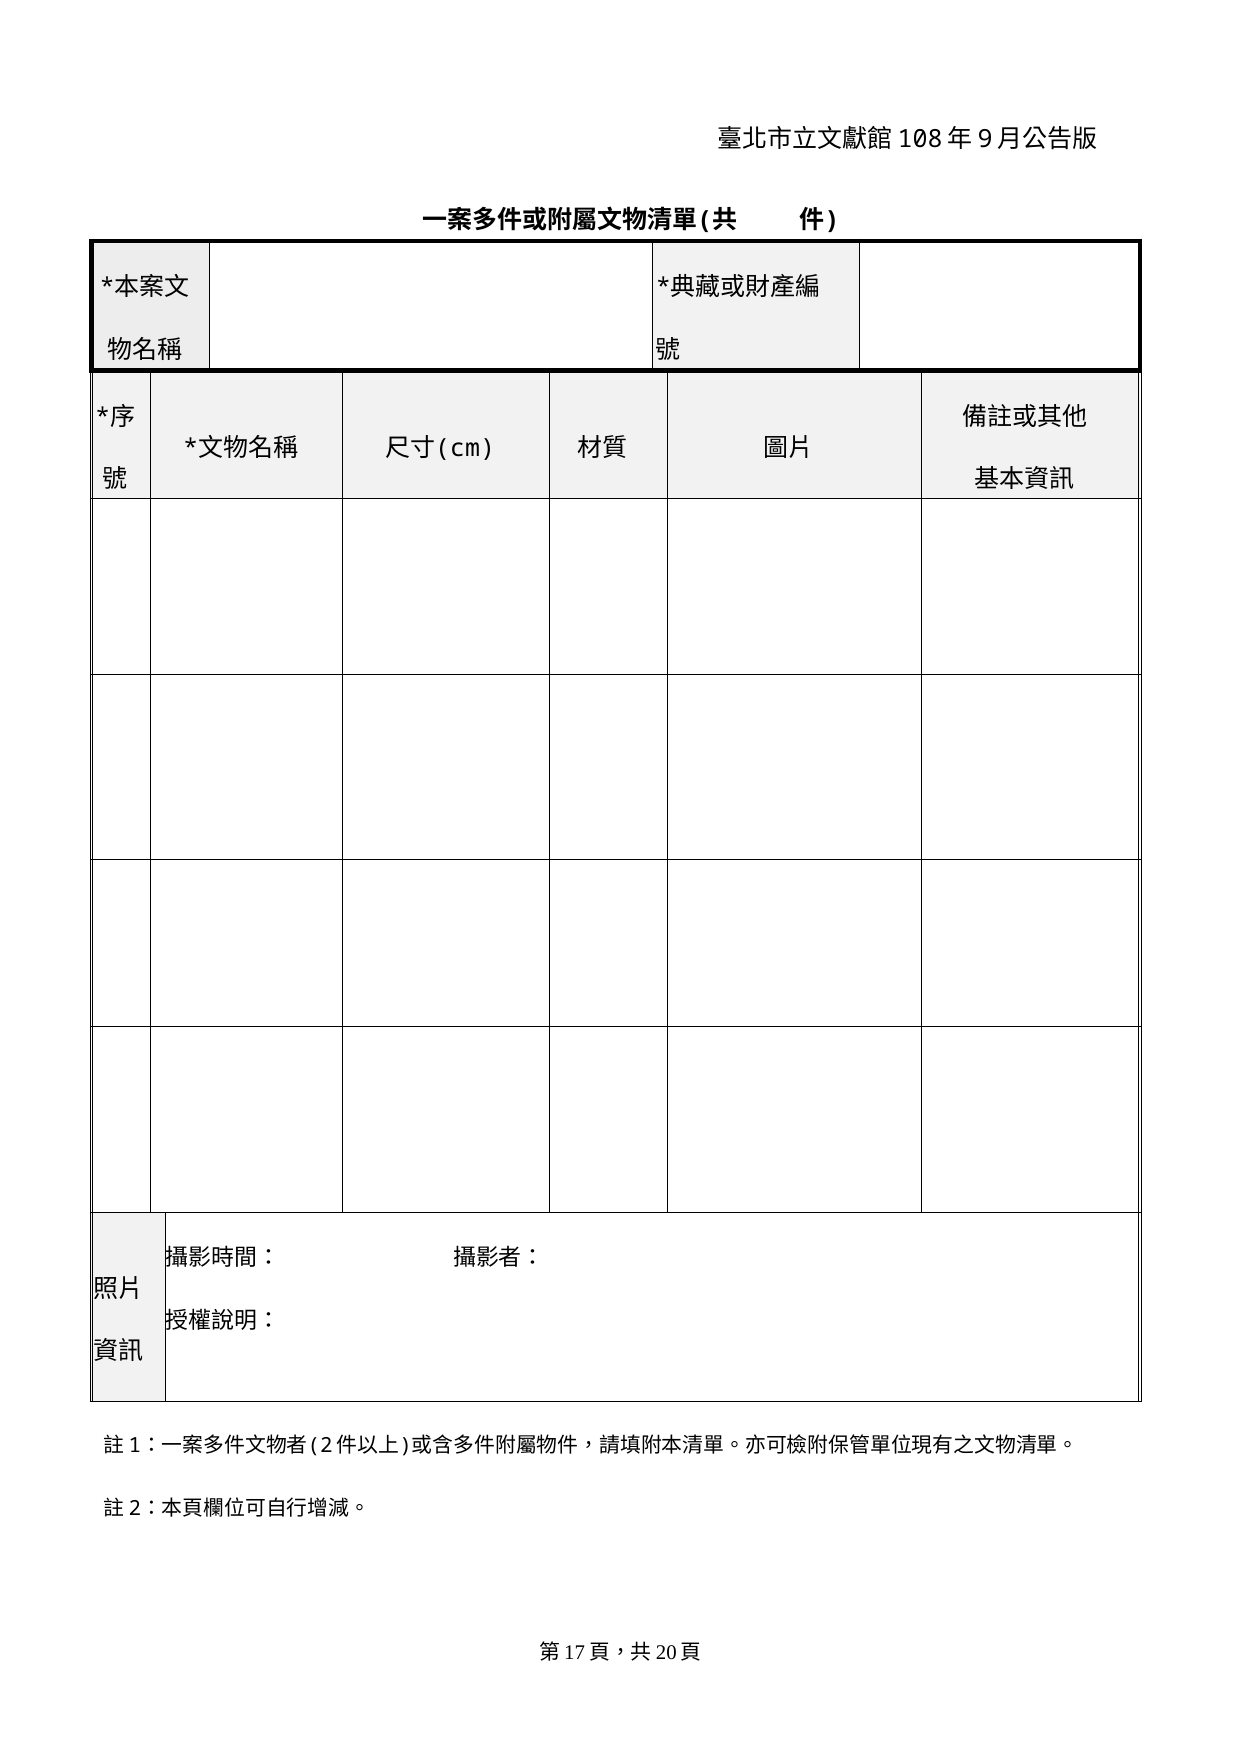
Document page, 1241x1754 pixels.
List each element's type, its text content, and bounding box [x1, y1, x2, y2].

text 註1：一案多件文物者(2件以上)或含多件附屬物件，請填附本清單。亦可檢附保管單位現有之文物清單。 [103, 1402, 1158, 1464]
table_cell 攝影時間： 攝影者： 授權說明： [166, 1213, 1138, 1401]
table_cell [668, 860, 921, 1026]
table_cell [93, 499, 150, 674]
table_cell [550, 499, 667, 674]
text 一案多件或附屬文物清單(共 件) [118, 176, 1143, 238]
table_cell [550, 675, 667, 859]
table_cell [343, 499, 549, 674]
table_cell [922, 860, 1138, 1026]
table_cell [668, 675, 921, 859]
table_cell [151, 1027, 342, 1212]
table_cell [922, 675, 1138, 859]
table_cell [93, 860, 150, 1026]
table_cell [668, 1027, 921, 1212]
table_cell [922, 1027, 1138, 1212]
table_cell 材質 [550, 373, 667, 498]
table_cell [343, 1027, 549, 1212]
table_cell 尺寸(cm) [343, 373, 549, 498]
table_cell [550, 860, 667, 1026]
table_cell [343, 860, 549, 1026]
text 註2：本頁欄位可自行增減。 [103, 1464, 1158, 1527]
table_cell [93, 675, 150, 859]
table_cell [93, 1027, 150, 1212]
table_cell [550, 1027, 667, 1212]
table_header [860, 243, 1138, 368]
table_cell [922, 499, 1138, 674]
table_cell 圖片 [668, 373, 921, 498]
table_cell 照片資訊 [93, 1213, 165, 1401]
table_header *典藏或財產編號 [653, 243, 859, 368]
table_cell *序號 [93, 373, 150, 498]
table_header [210, 243, 652, 368]
table_cell 備註或其他 基本資訊 [922, 373, 1138, 498]
table_header *本案文物名稱 [94, 243, 209, 368]
table_cell [151, 675, 342, 859]
table_cell [343, 675, 549, 859]
table_cell [151, 860, 342, 1026]
table_cell [668, 499, 921, 674]
table_cell *文物名稱 [151, 373, 342, 498]
table_cell [151, 499, 342, 674]
